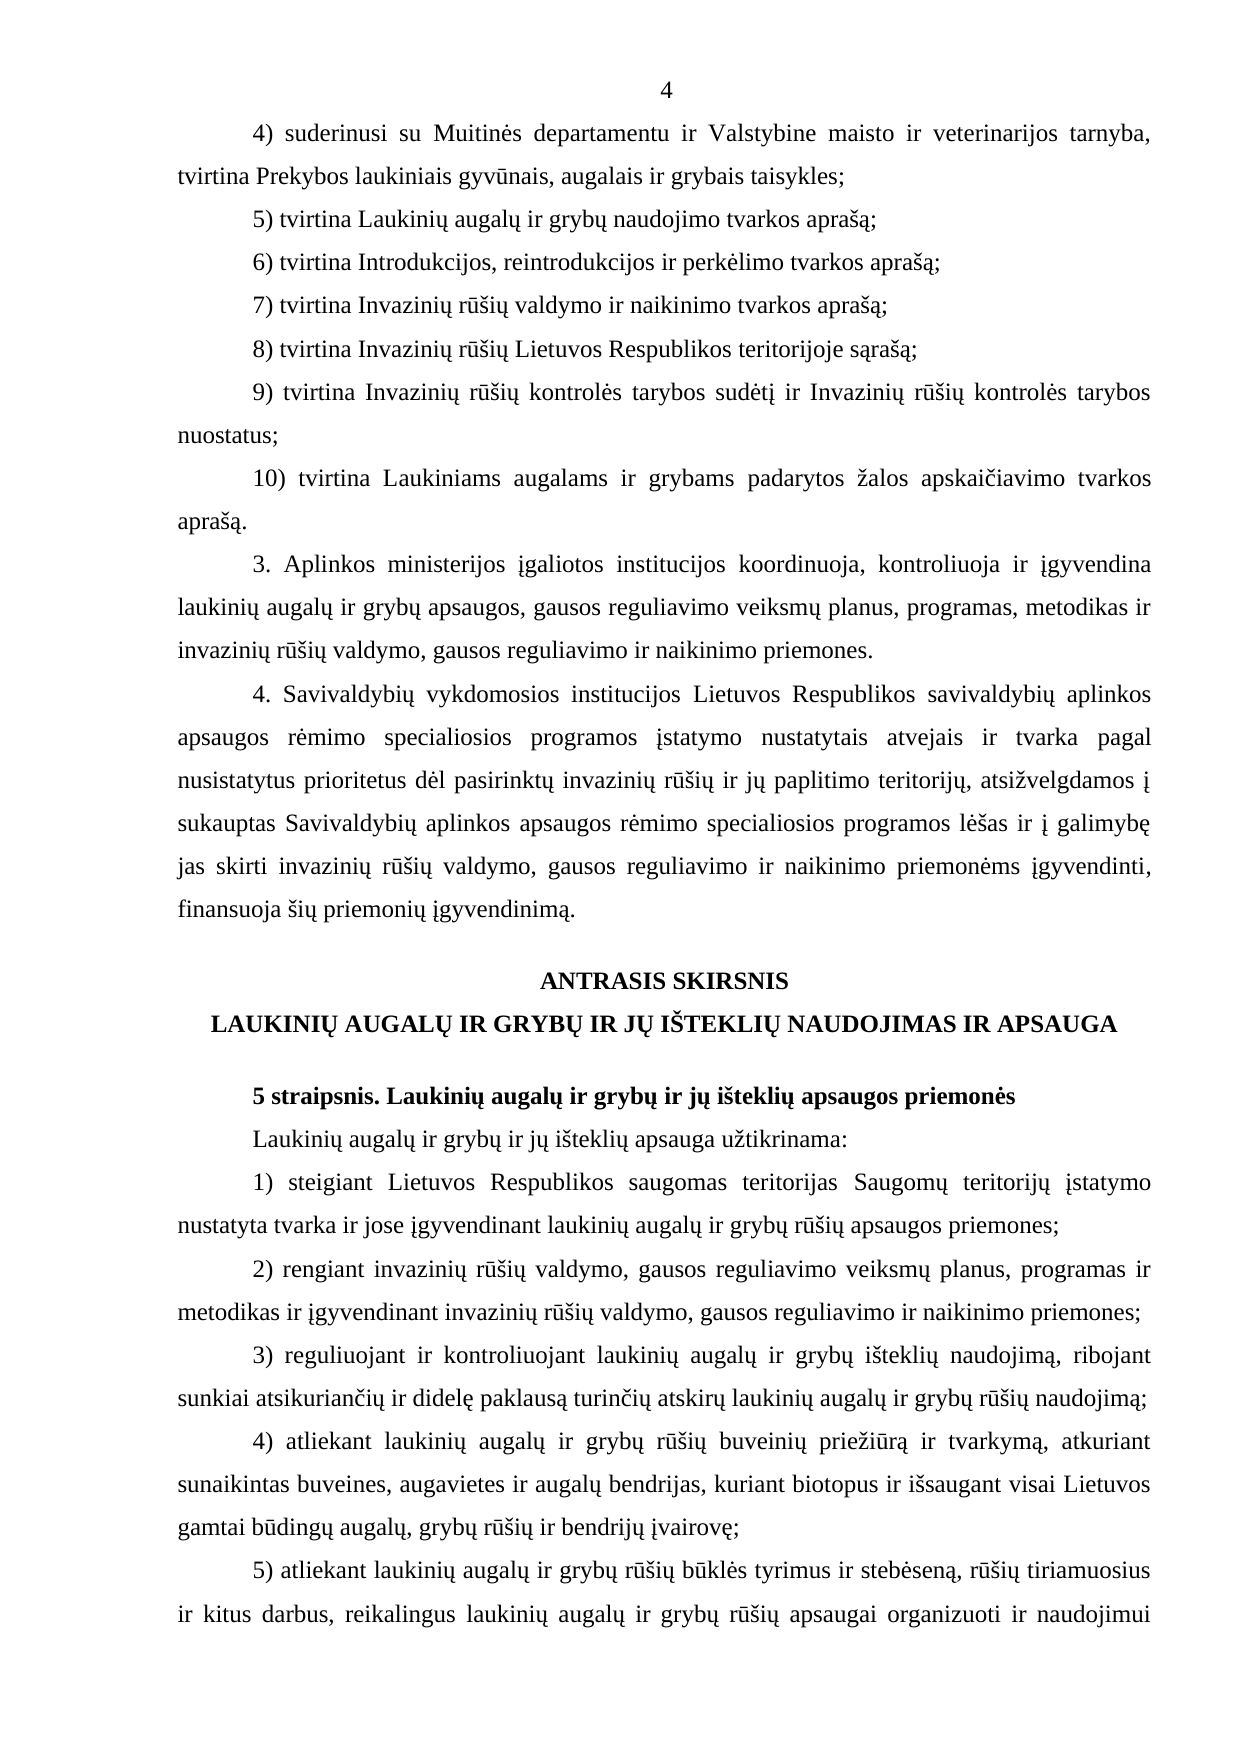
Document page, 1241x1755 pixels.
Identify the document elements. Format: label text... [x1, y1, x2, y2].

text 5) atliekant laukinių augalų ir grybų rūšių būklės tyrimus ir stebėseną, rūšių tiriamuosius ir kitus darbus, reikalingus laukinių augalų ir grybų rūšių apsaugai organizuoti ir naudojimui [177, 1556, 1152, 1627]
text ANTRASIS SKIRSNIS [177, 966, 1152, 995]
text 3. Aplinkos ministerijos įgaliotos institucijos koordinuoja, kontroliuoja ir įgyvendina laukinių augalų ir grybų apsaugos, gausos reguliavimo veiksmų planus, programas, metodikas ir invazinių rūšių valdymo, gausos reguliavimo ir naikinimo priemones. [177, 549, 1152, 664]
text 2) rengiant invazinių rūšių valdymo, gausos reguliavimo veiksmų planus, programas ir metodikas ir įgyvendinant invazinių rūšių valdymo, gausos reguliavimo ir naikinimo priemones; [177, 1254, 1152, 1326]
text 4) atliekant laukinių augalų ir grybų rūšių buveinių priežiūrą ir tvarkymą, atkuriant sunaikintas buveines, augavietes ir augalų bendrijas, kuriant biotopus ir išsaugant visai Lietuvos gamtai būdingų augalų, grybų rūšių ir bendrijų įvairovę; [177, 1426, 1152, 1541]
text 5) tvirtina Laukinių augalų ir grybų naudojimo tvarkos aprašą; [177, 204, 1152, 233]
text 6) tvirtina Introdukcijos, reintrodukcijos ir perkėlimo tvarkos aprašą; [177, 247, 1152, 276]
text 7) tvirtina Invazinių rūšių valdymo ir naikinimo tvarkos aprašą; [177, 291, 1152, 319]
text 4) suderinusi su Muitinės departamentu ir Valstybine maisto ir veterinarijos tarnyba, tvirtina Prekybos laukiniais gyvūnais, augalais ir grybais taisykles; [177, 118, 1152, 190]
text Laukinių augalų ir grybų ir jų išteklių apsauga užtikrinama: [177, 1124, 1152, 1153]
text 10) tvirtina Laukiniams augalams ir grybams padarytos žalos apskaičiavimo tvarkos aprašą. [177, 463, 1152, 535]
text 9) tvirtina Invazinių rūšių kontrolės tarybos sudėtį ir Invazinių rūšių kontrolės tarybos nuostatus; [177, 377, 1152, 449]
text 1) steigiant Lietuvos Respublikos saugomas teritorijas Saugomų teritorijų įstatymo nustatyta tvarka ir jose įgyvendinant laukinių augalų ir grybų rūšių apsaugos priemones; [177, 1167, 1152, 1239]
text 3) reguliuojant ir kontroliuojant laukinių augalų ir grybų išteklių naudojimą, ribojant sunkiai atsikuriančių ir didelę paklausą turinčių atskirų laukinių augalų ir grybų rūšių naudojimą; [177, 1340, 1152, 1412]
text 8) tvirtina Invazinių rūšių Lietuvos Respublikos teritorijoje sąrašą; [177, 334, 1152, 362]
text 4. Savivaldybių vykdomosios institucijos Lietuvos Respublikos savivaldybių aplinkos apsaugos rėmimo specialiosios programos įstatymo nustatytais atvejais ir tvarka pagal nusistatytus prioritetus dėl pasirinktų invazinių rūšių ir jų paplitimo teritorijų, atsižvelgdamos į sukauptas Savivaldybių aplinkos apsaugos rėmimo specialiosios programos lėšas ir į galimybę jas skirti invazinių rūšių valdymo, gausos reguliavimo ir naikinimo priemonėms įgyvendinti, finansuoja šių priemonių įgyvendinimą. [177, 679, 1152, 923]
text LAUKINIŲ AUGALŲ IR GRYBŲ IR JŲ IŠTEKLIŲ NAUDOJIMAS IR APSAUGA [177, 1009, 1152, 1038]
text 5 straipsnis. Laukinių augalų ir grybų ir jų išteklių apsaugos priemonės [177, 1081, 1152, 1110]
